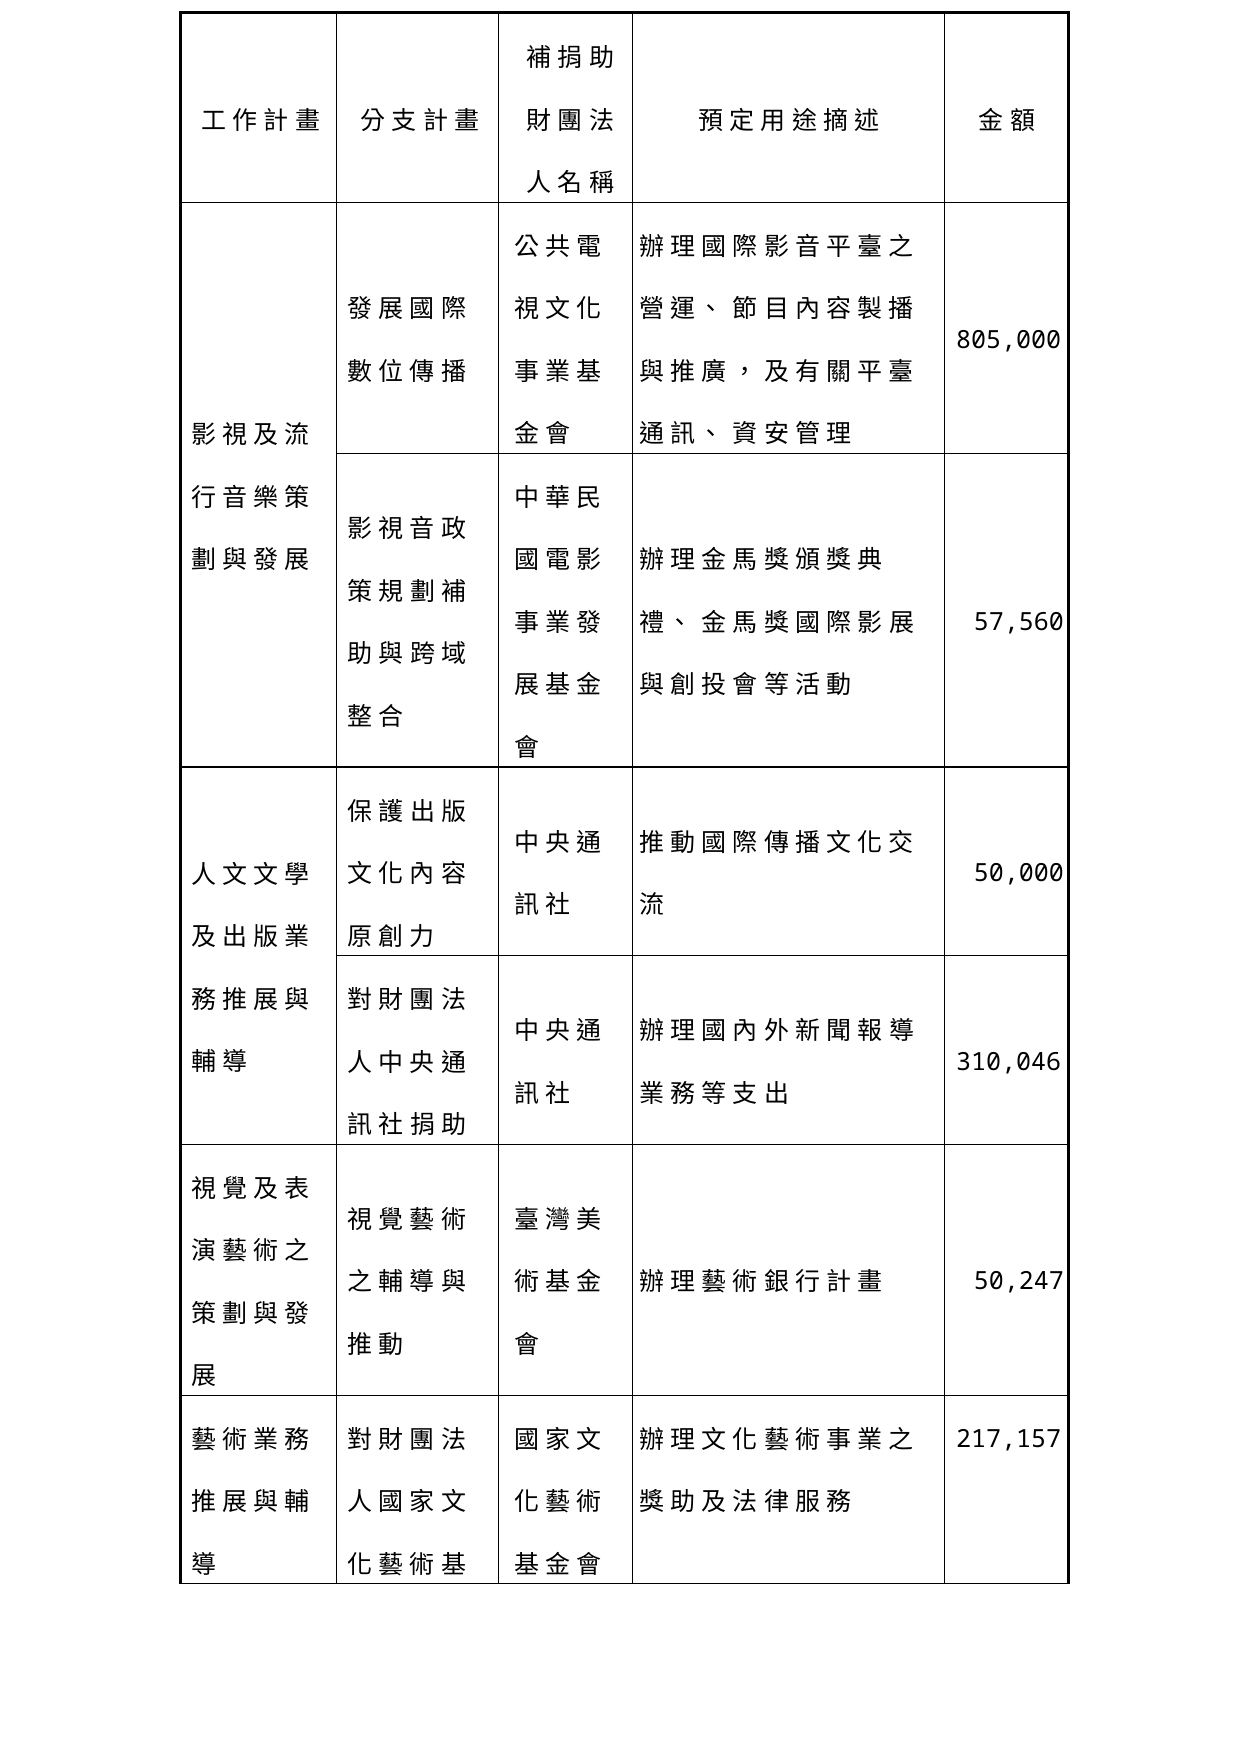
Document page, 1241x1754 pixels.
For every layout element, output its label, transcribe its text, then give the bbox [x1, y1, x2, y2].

table_cell 辦理藝術銀行計畫 [633, 1145, 944, 1394]
table_cell 中央通訊社 [499, 768, 632, 955]
table_cell 藝術業務推展與輔導 [182, 1396, 336, 1583]
table_header 分支計畫 [337, 14, 498, 202]
table_cell 辦理國內外新聞報導業務等支出 [633, 956, 944, 1143]
table_cell 影視音政策規劃補助與跨域整合 [337, 454, 498, 766]
table_header 金額 [945, 14, 1067, 202]
table_cell 視覺及表演藝術之策劃與發展 [182, 1145, 336, 1394]
table_cell 對財團法人國家文化藝術基 [337, 1396, 498, 1583]
table_cell 辦理金馬獎頒獎典禮、金馬獎國際影展與創投會等活動 [633, 454, 944, 766]
table_header 工作計畫 [182, 14, 336, 202]
table_header 補捐助財團法人名稱 [499, 14, 632, 202]
table_cell 視覺藝術之輔導與推動 [337, 1145, 498, 1394]
table_cell 805,000 [945, 203, 1067, 453]
table_cell 57,560 [945, 454, 1067, 766]
table_cell 辦理國際影音平臺之營運、節目內容製播與推廣，及有關平臺通訊、資安管理 [633, 203, 944, 453]
table_cell 對財團法人中央通訊社捐助 [337, 956, 498, 1143]
table_cell 310,046 [945, 956, 1067, 1143]
table_cell 推動國際傳播文化交流 [633, 768, 944, 955]
table_cell 公共電視文化事業基金會 [499, 203, 632, 453]
table_cell 中央通訊社 [499, 956, 632, 1143]
table_cell 臺灣美術基金會 [499, 1145, 632, 1394]
table_cell 國家文化藝術基金會 [499, 1396, 632, 1583]
table_header 預定用途摘述 [633, 14, 944, 202]
table_cell 中華民國電影事業發展基金會 [499, 454, 632, 766]
table_cell 人文文學及出版業務推展與輔導 [182, 768, 336, 1143]
table_cell 保護出版文化內容原創力 [337, 768, 498, 955]
table_cell 發展國際數位傳播 [337, 203, 498, 453]
table_cell 影視及流行音樂策劃與發展 [182, 203, 336, 766]
table_cell 217,157 [945, 1396, 1067, 1583]
table_cell 50,000 [945, 768, 1067, 955]
table_cell 辦理文化藝術事業之獎助及法律服務 [633, 1396, 944, 1583]
table_cell 50,247 [945, 1145, 1067, 1394]
